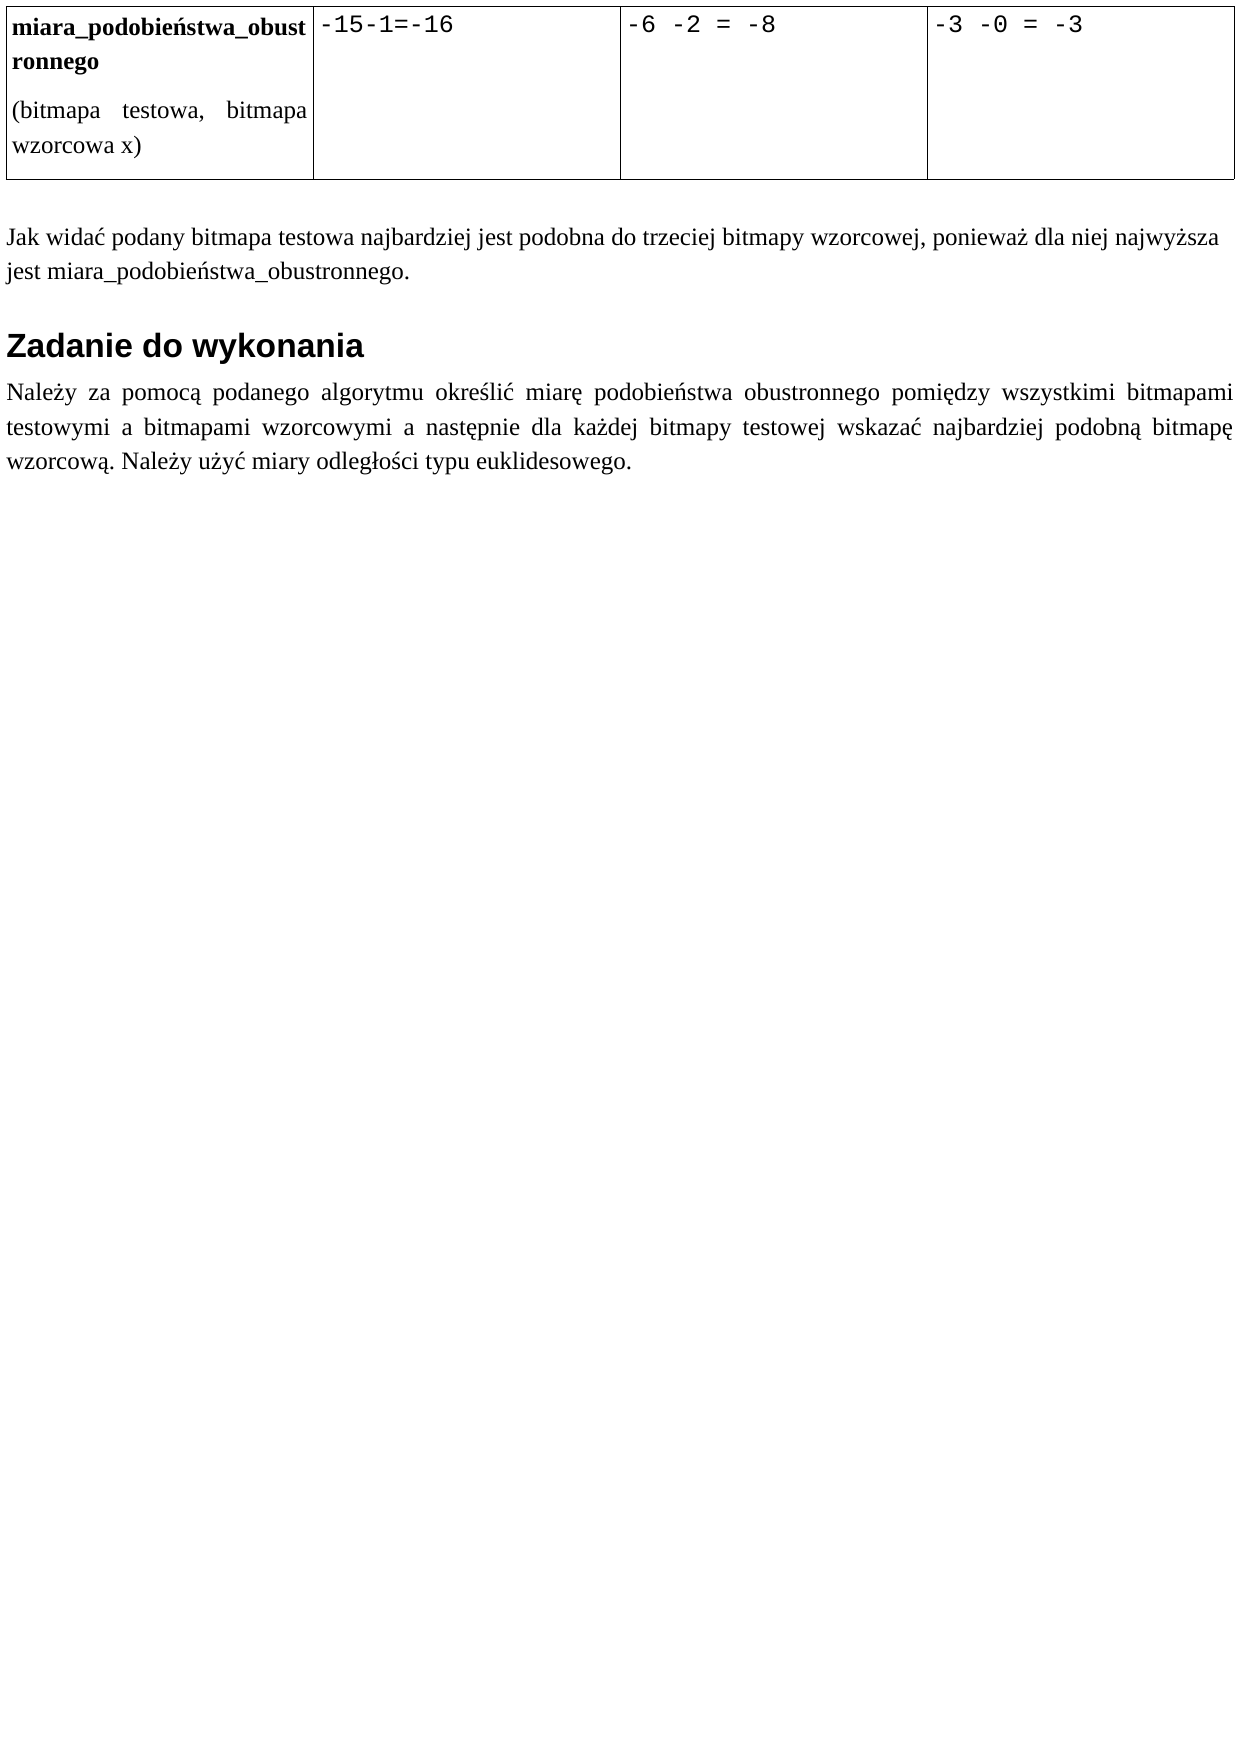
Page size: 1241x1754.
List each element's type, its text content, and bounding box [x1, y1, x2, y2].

text Należy za pomocą podanego algorytmu określić miarę podobieństwa obustronnego pomiędzy wszystkimi bitmapami testowymi a bitmapami wzorcowymi a następnie dla każdej bitmapy testowej wskazać najbardziej podobną bitmapę wzorcową. Należy użyć miary odległości typu euklidesowego. [6, 377, 1234, 475]
table_cell -3 -0 = -3 [928, 7, 1234, 179]
table_cell miara_podobieństwa_obustronnego (bitmapa testowa, bitmapa wzorcowa x) [7, 7, 313, 179]
table_cell -15-1=-16 [314, 7, 620, 179]
subtitle Zadanie do wykonania [6, 326, 1234, 365]
table_cell -6 -2 = -8 [621, 7, 927, 179]
text Jak widać podany bitmapa testowa najbardziej jest podobna do trzeciej bitmapy wzorcowej, ponieważ dla niej najwyższa jest miara_podobieństwa_obustronnego. [6, 222, 1234, 285]
